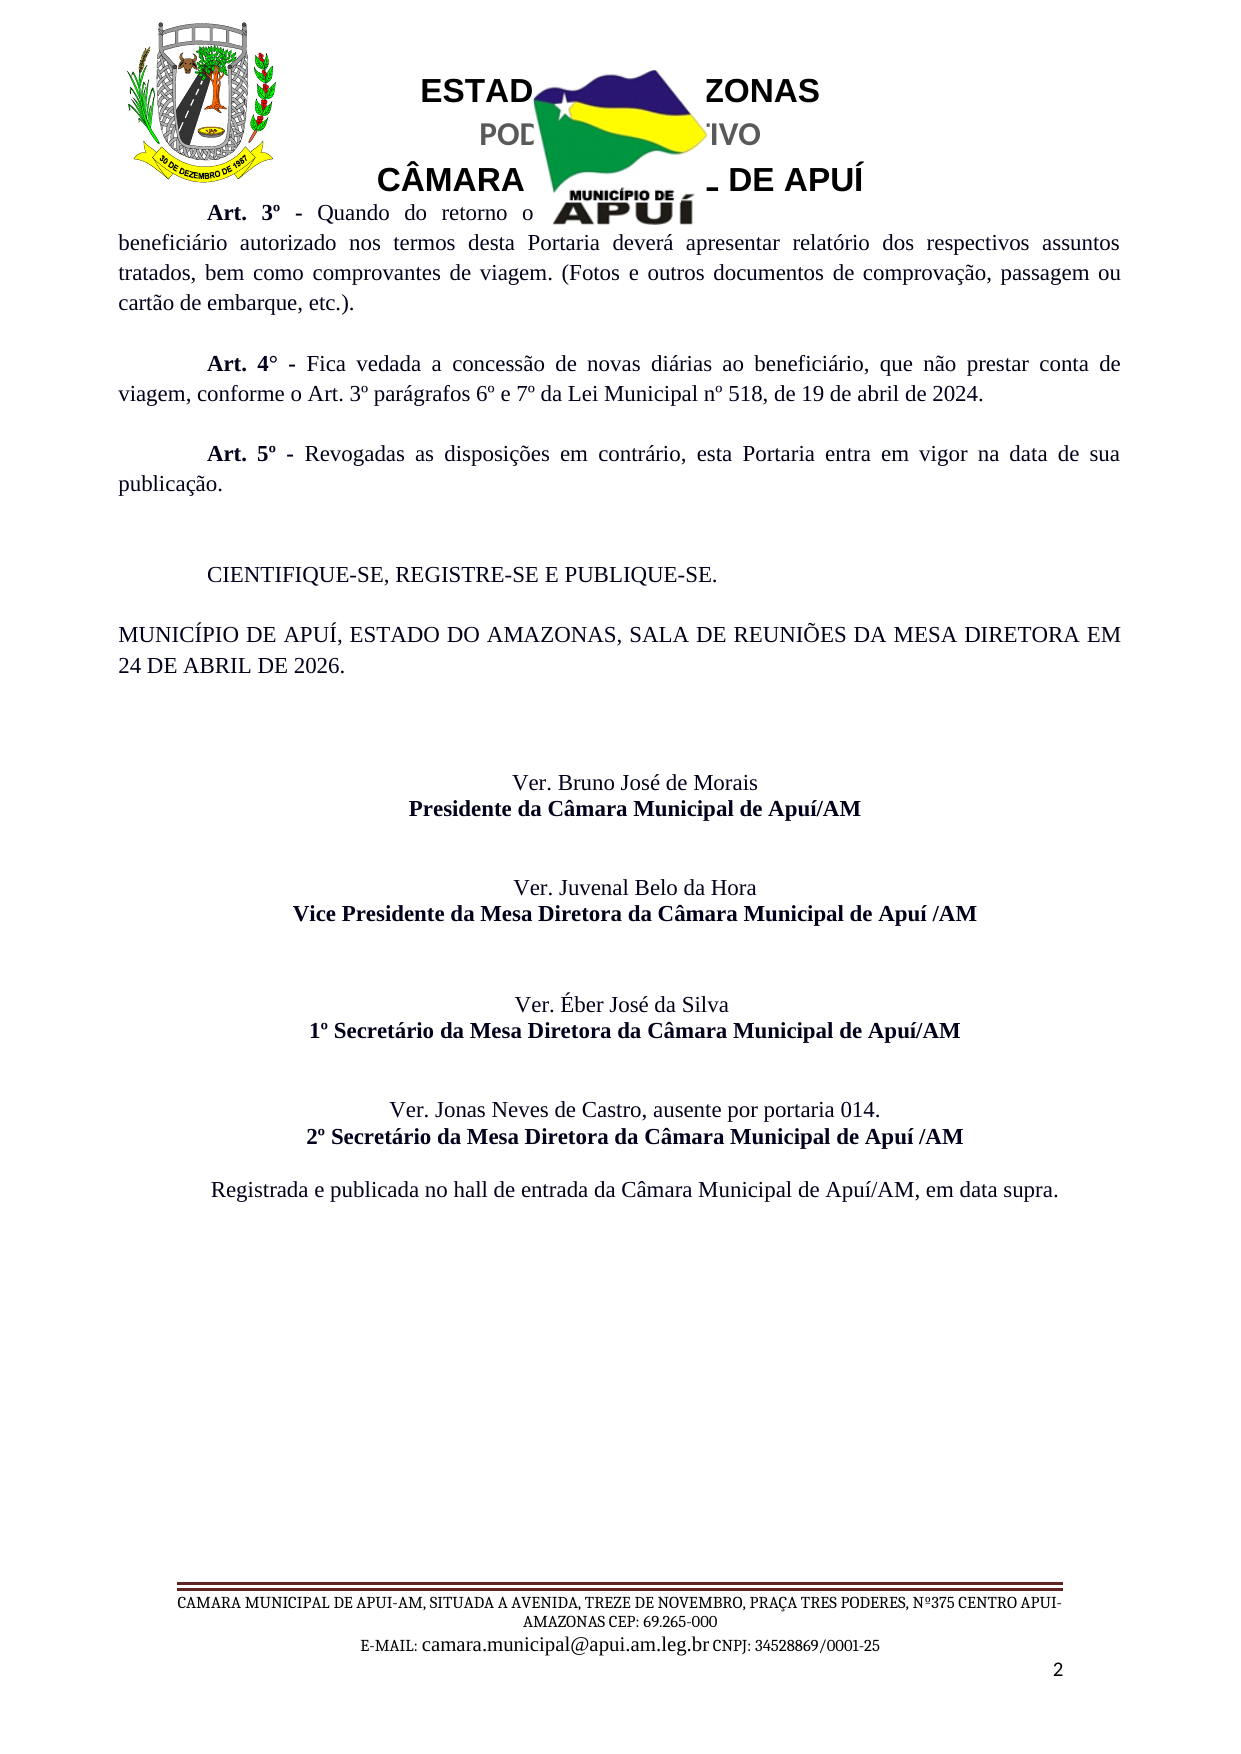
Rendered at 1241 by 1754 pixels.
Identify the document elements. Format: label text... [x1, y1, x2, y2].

text Ver. Jonas Neves de Castro, ausente por portaria 014. [177, 1097, 1093, 1123]
text 2º Secretário da Mesa Diretora da Câmara Municipal de Apuí /AM [177, 1123, 1093, 1149]
text Ver. Bruno José de Morais [177, 769, 1093, 795]
text CIENTIFIQUE-SE, REGISTRE-SE E PUBLIQUE-SE. [118, 561, 1122, 587]
text Ver. Éber José da Silva [177, 991, 1093, 1017]
text Art. 3º - Quando do retorno o beneficiário autorizado nos termos desta Portaria deverá apresentar relatório dos respectivos assuntos tratados, bem como comprovantes de viagem. (Fotos e outros documentos de comprovação, passagem ou cartão de embarque, etc.). [118, 199, 1122, 316]
text Presidente da Câmara Municipal de Apuí/AM [177, 795, 1093, 821]
text Ver. Juvenal Belo da Hora [177, 874, 1093, 901]
text Art. 4° - Fica vedada a concessão de novas diárias ao beneficiário, que não prestar conta de viagem, conforme o Art. 3º parágrafos 6º e 7º da Lei Municipal nº 518, de 19 de abril de 2024. [118, 350, 1122, 406]
text Vice Presidente da Mesa Diretora da Câmara Municipal de Apuí /AM [177, 901, 1093, 927]
text Registrada e publicada no hall de entrada da Câmara Municipal de Apuí/AM, em data supra. [177, 1176, 1093, 1202]
text MUNICÍPIO DE APUÍ, ESTADO DO AMAZONAS, SALA DE REUNIÕES DA MESA DIRETORA EM 24 DE ABRIL DE 2026. [118, 622, 1122, 678]
text Art. 5º - Revogadas as disposições em contrário, esta Portaria entra em vigor na data de sua publicação. [118, 440, 1122, 497]
text 1º Secretário da Mesa Diretora da Câmara Municipal de Apuí/AM [177, 1017, 1093, 1044]
